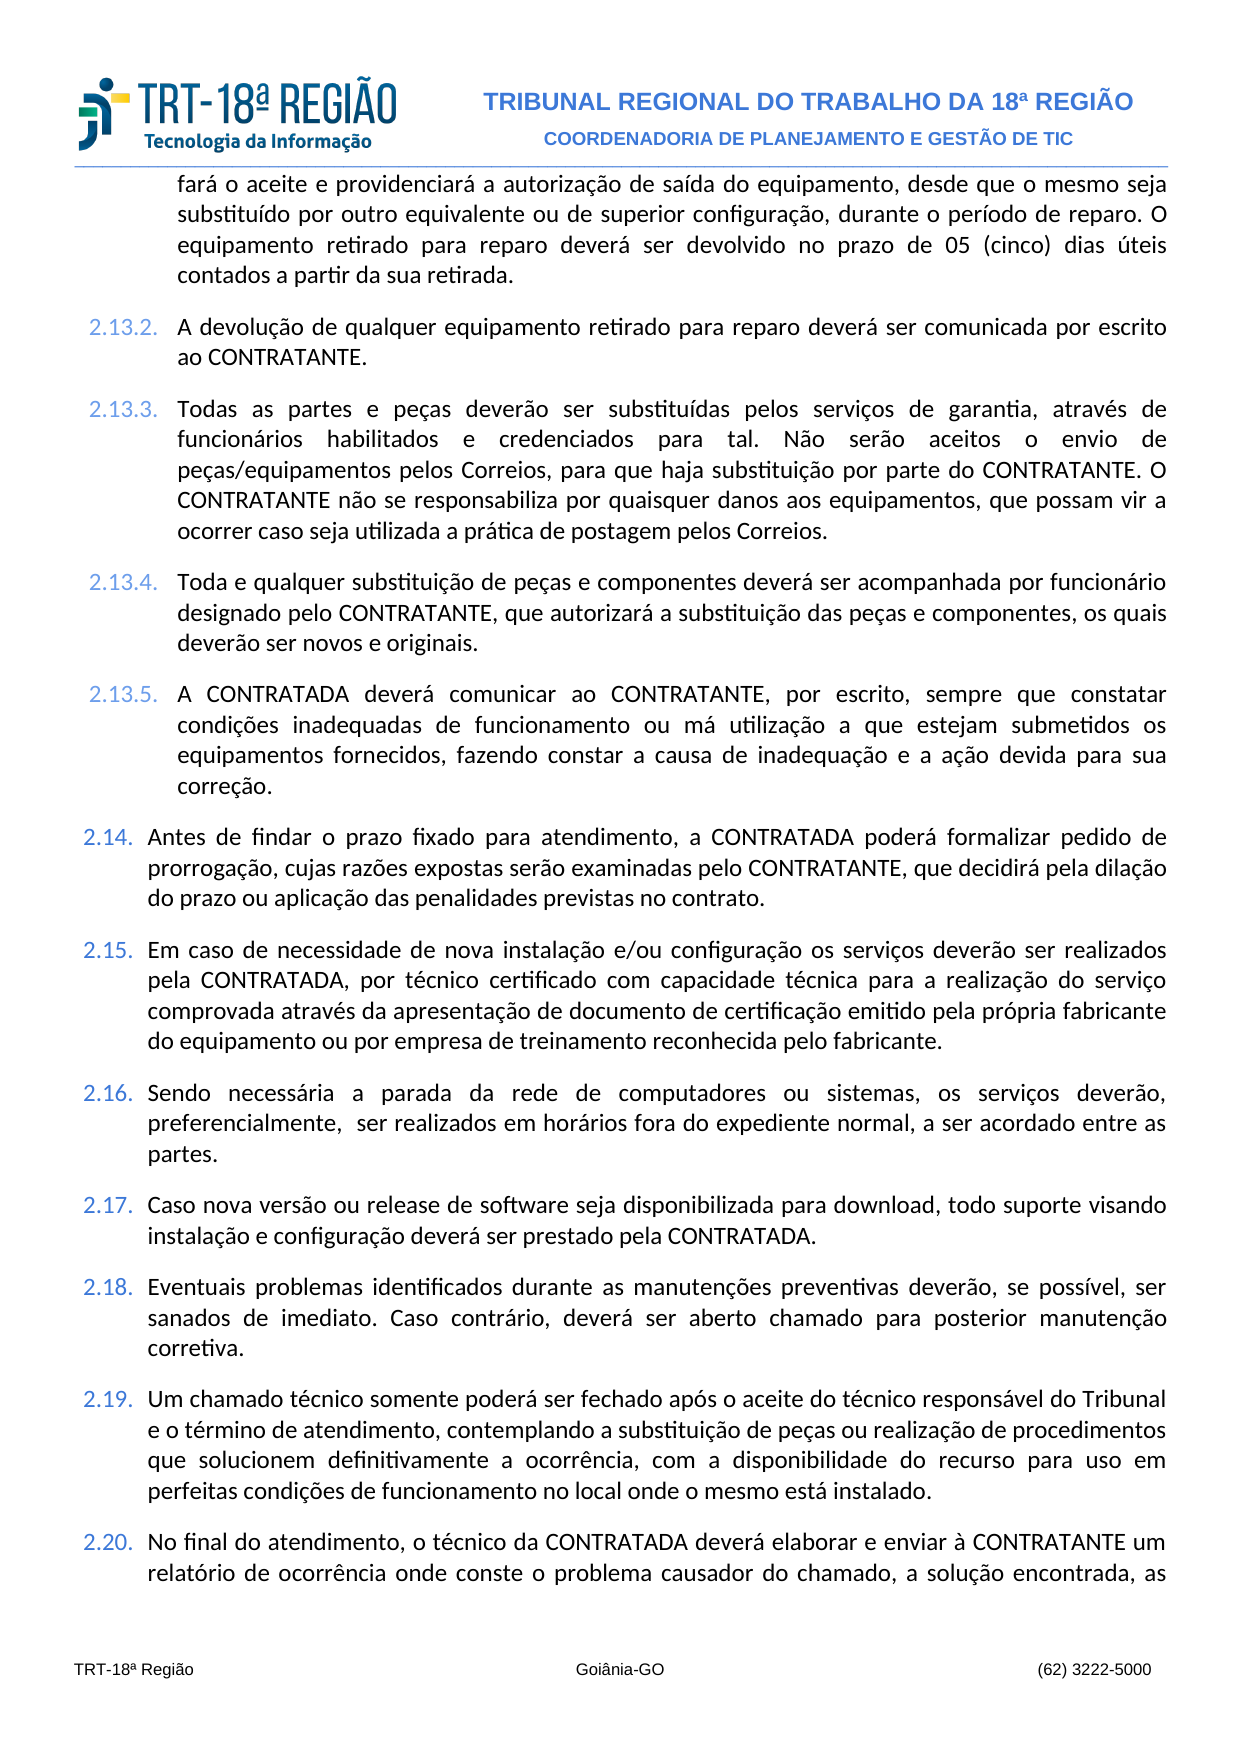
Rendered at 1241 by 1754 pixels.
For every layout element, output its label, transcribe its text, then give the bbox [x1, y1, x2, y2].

list No final do atendimento, o técnico da CONTRATADA deverá elaborar e enviar à CONTRATANTE um relatório de ocorrência onde conste o problema causador do chamado, a solução encontrada, as [133, 1526, 1168, 1587]
list A devolução de qualquer equipamento retirado para reparo deverá ser comunicada por escrito ao CONTRATANTE. [158, 311, 1168, 372]
list Em caso de necessidade de nova instalação e/ou configuração os serviços deverão ser realizados pela CONTRATADA, por técnico certificado com capacidade técnica para a realização do serviço comprovada através da apresentação de documento de certificação emitido pela própria fabricante do equipamento ou por empresa de treinamento reconhecida pelo fabricante. [133, 934, 1168, 1056]
list Sendo necessária a parada da rede de computadores ou sistemas, os serviços deverão, preferencialmente, ser realizados em horários fora do expediente normal, a ser acordado entre as partes. [133, 1077, 1168, 1168]
list Eventuais problemas identificados durante as manutenções preventivas deverão, se possível, ser sanados de imediato. Caso contrário, deverá ser aberto chamado para posterior manutenção corretiva. [133, 1271, 1168, 1363]
list Um chamado técnico somente poderá ser fechado após o aceite do técnico responsável do Tribunal e o término de atendimento, contemplando a substituição de peças ou realização de procedimentos que solucionem definitivamente a ocorrência, com a disponibilidade do recurso para uso em perfeitas condições de funcionamento no local onde o mesmo está instalado. [133, 1383, 1168, 1506]
picture [73, 73, 401, 155]
list A CONTRATADA deverá comunicar ao CONTRATANTE, por escrito, sempre que constatar condições inadequadas de funcionamento ou má utilização a que estejam submetidos os equipamentos fornecidos, fazendo constar a causa de inadequação e a ação devida para sua correção. [158, 679, 1168, 801]
list Todas as partes e peças deverão ser substituídas pelos serviços de garantia, através de funcionários habilitados e credenciados para tal. Não serão aceitos o envio de peças/equipamentos pelos Correios, para que haja substituição por parte do CONTRATANTE. O CONTRATANTE não se responsabiliza por quaisquer danos aos equipamentos, que possam vir a ocorrer caso seja utilizada a prática de postagem pelos Correios. [158, 393, 1168, 545]
list Caso nova versão ou release de software seja disponibilizada para download, todo suporte visando instalação e configuração deverá ser prestado pela CONTRATADA. [133, 1189, 1168, 1250]
list Antes de findar o prazo fixado para atendimento, a CONTRATADA poderá formalizar pedido de prorrogação, cujas razões expostas serão examinadas pelo CONTRATANTE, que decidirá pela dilação do prazo ou aplicação das penalidades previstas no contrato. [133, 822, 1168, 913]
list fará o aceite e providenciará a autorização de saída do equipamento, desde que o mesmo seja substituído por outro equivalente ou de superior configuração, durante o período de reparo. O equipamento retirado para reparo deverá ser devolvido no prazo de 05 (cinco) dias úteis contados a partir da sua retirada. [158, 168, 1168, 290]
list Toda e qualquer substituição de peças e componentes deverá ser acompanhada por funcionário designado pelo CONTRATANTE, que autorizará a substituição das peças e componentes, os quais deverão ser novos e originais. [158, 566, 1168, 658]
